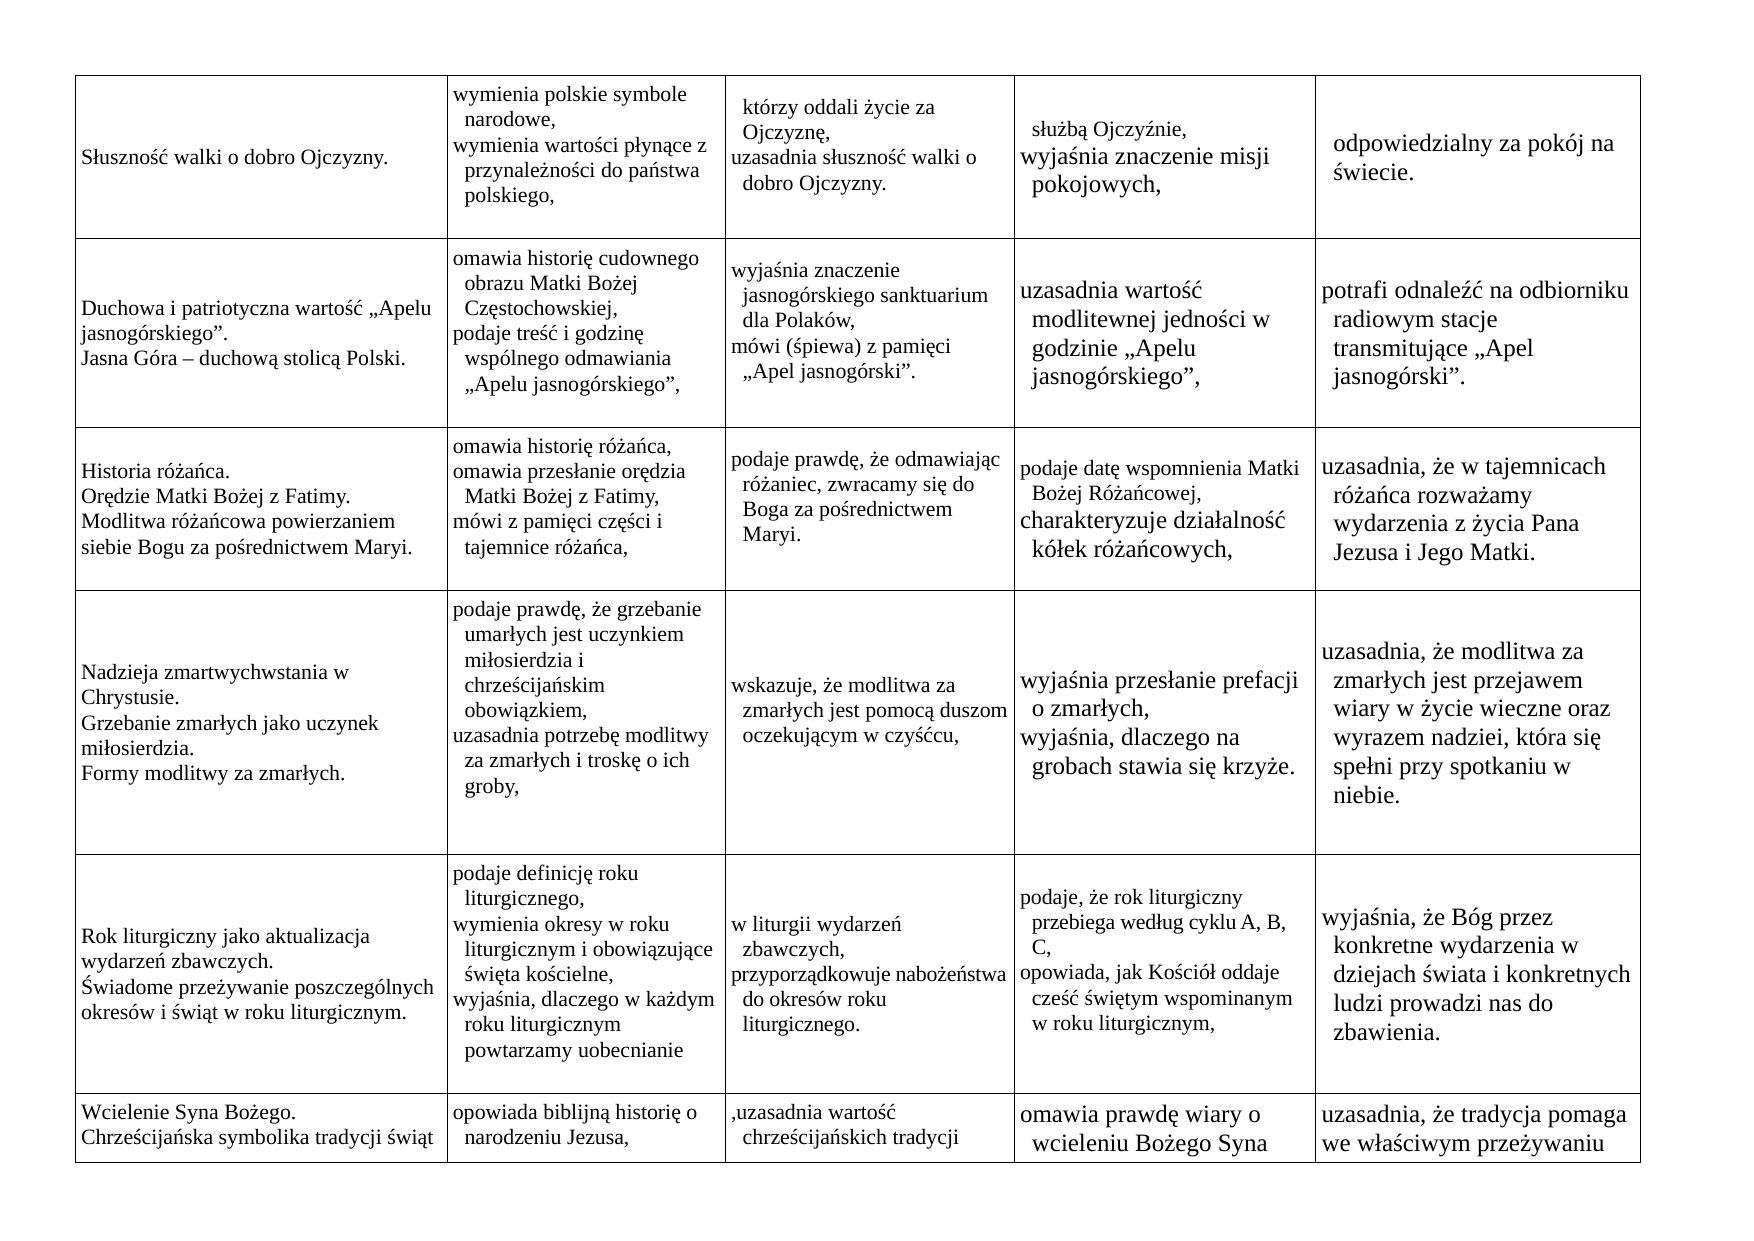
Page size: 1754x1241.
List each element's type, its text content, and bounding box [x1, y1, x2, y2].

table_cell opowiada biblijną historię o narodzeniu Jezusa, [448, 1094, 725, 1162]
table_cell uzasadnia, że modlitwa za zmarłych jest przejawem wiary w życie wieczne oraz wyrazem nadziei, która się spełni przy spotkaniu w niebie. [1316, 591, 1640, 854]
table_cell wyjaśnia, że Bóg przez konkretne wydarzenia w dziejach świata i konkretnych ludzi prowadzi nas do zbawienia. [1316, 855, 1640, 1093]
table_cell Słuszność walki o dobro Ojczyzny. [76, 76, 447, 238]
table_cell odpowiedzialny za pokój na świecie. [1316, 76, 1640, 238]
table_cell wskazuje, że modlitwa za zmarłych jest pomocą duszom oczekującym w czyśćcu, [726, 591, 1014, 854]
table_cell Rok liturgiczny jako aktualizacja wydarzeń zbawczych. Świadome przeżywanie poszczególnych okresów i świąt w roku liturgicznym. [76, 855, 447, 1093]
table_cell omawia historię różańca, omawia przesłanie orędzia Matki Bożej z Fatimy, mówi z pamięci części i tajemnice różańca, [448, 428, 725, 590]
table_cell omawia historię cudownego obrazu Matki Bożej Częstochowskiej, podaje treść i godzinę wspólnego odmawiania „Apelu jasnogórskiego”, [448, 239, 725, 427]
table_cell wymienia polskie symbole narodowe, wymienia wartości płynące z przynależności do państwa polskiego, [448, 76, 725, 238]
table_cell omawia prawdę wiary o wcieleniu Bożego Syna [1015, 1094, 1315, 1162]
table_cell ,uzasadnia wartość chrześcijańskich tradycji [726, 1094, 1014, 1162]
table_cell Nadzieja zmartwychwstania w Chrystusie. Grzebanie zmarłych jako uczynek miłosierdzia. Formy modlitwy za zmarłych. [76, 591, 447, 854]
table_cell w liturgii wydarzeń zbawczych, przyporządkowuje nabożeństwa do okresów roku liturgicznego. [726, 855, 1014, 1093]
table_cell podaje definicję roku liturgicznego, wymienia okresy w roku liturgicznym i obowiązujące święta kościelne, wyjaśnia, dlaczego w każdym roku liturgicznym powtarzamy uobecnianie [448, 855, 725, 1093]
table_cell Wcielenie Syna Bożego. Chrześcijańska symbolika tradycji świąt [76, 1094, 447, 1162]
table_cell podaje datę wspomnienia Matki Bożej Różańcowej, charakteryzuje działalność kółek różańcowych, [1015, 428, 1315, 590]
table_cell potrafi odnaleźć na odbiorniku radiowym stacje transmitujące „Apel jasnogórski”. [1316, 239, 1640, 427]
table_cell Historia różańca. Orędzie Matki Bożej z Fatimy. Modlitwa różańcowa powierzaniem siebie Bogu za pośrednictwem Maryi. [76, 428, 447, 590]
table_cell podaje, że rok liturgiczny przebiega według cyklu A, B, C, opowiada, jak Kościół oddaje cześć świętym wspominanym w roku liturgicznym, [1015, 855, 1315, 1093]
table_cell którzy oddali życie za Ojczyznę, uzasadnia słuszność walki o dobro Ojczyzny. [726, 76, 1014, 238]
table_cell Duchowa i patriotyczna wartość „Apelu jasnogórskiego”. Jasna Góra – duchową stolicą Polski. [76, 239, 447, 427]
table_cell uzasadnia, że tradycja pomaga we właściwym przeżywaniu [1316, 1094, 1640, 1162]
table_cell podaje prawdę, że odmawiając różaniec, zwracamy się do Boga za pośrednictwem Maryi. [726, 428, 1014, 590]
table_cell służbą Ojczyźnie, wyjaśnia znaczenie misji pokojowych, [1015, 76, 1315, 238]
table_cell wyjaśnia znaczenie jasnogórskiego sanktuarium dla Polaków, mówi (śpiewa) z pamięci „Apel jasnogórski”. [726, 239, 1014, 427]
table_cell podaje prawdę, że grzebanie umarłych jest uczynkiem miłosierdzia i chrześcijańskim obowiązkiem, uzasadnia potrzebę modlitwy za zmarłych i troskę o ich groby, [448, 591, 725, 854]
table_cell wyjaśnia przesłanie prefacji o zmarłych, wyjaśnia, dlaczego na grobach stawia się krzyże. [1015, 591, 1315, 854]
table_cell uzasadnia wartość modlitewnej jedności w godzinie „Apelu jasnogórskiego”, [1015, 239, 1315, 427]
table_cell uzasadnia, że w tajemnicach różańca rozważamy wydarzenia z życia Pana Jezusa i Jego Matki. [1316, 428, 1640, 590]
